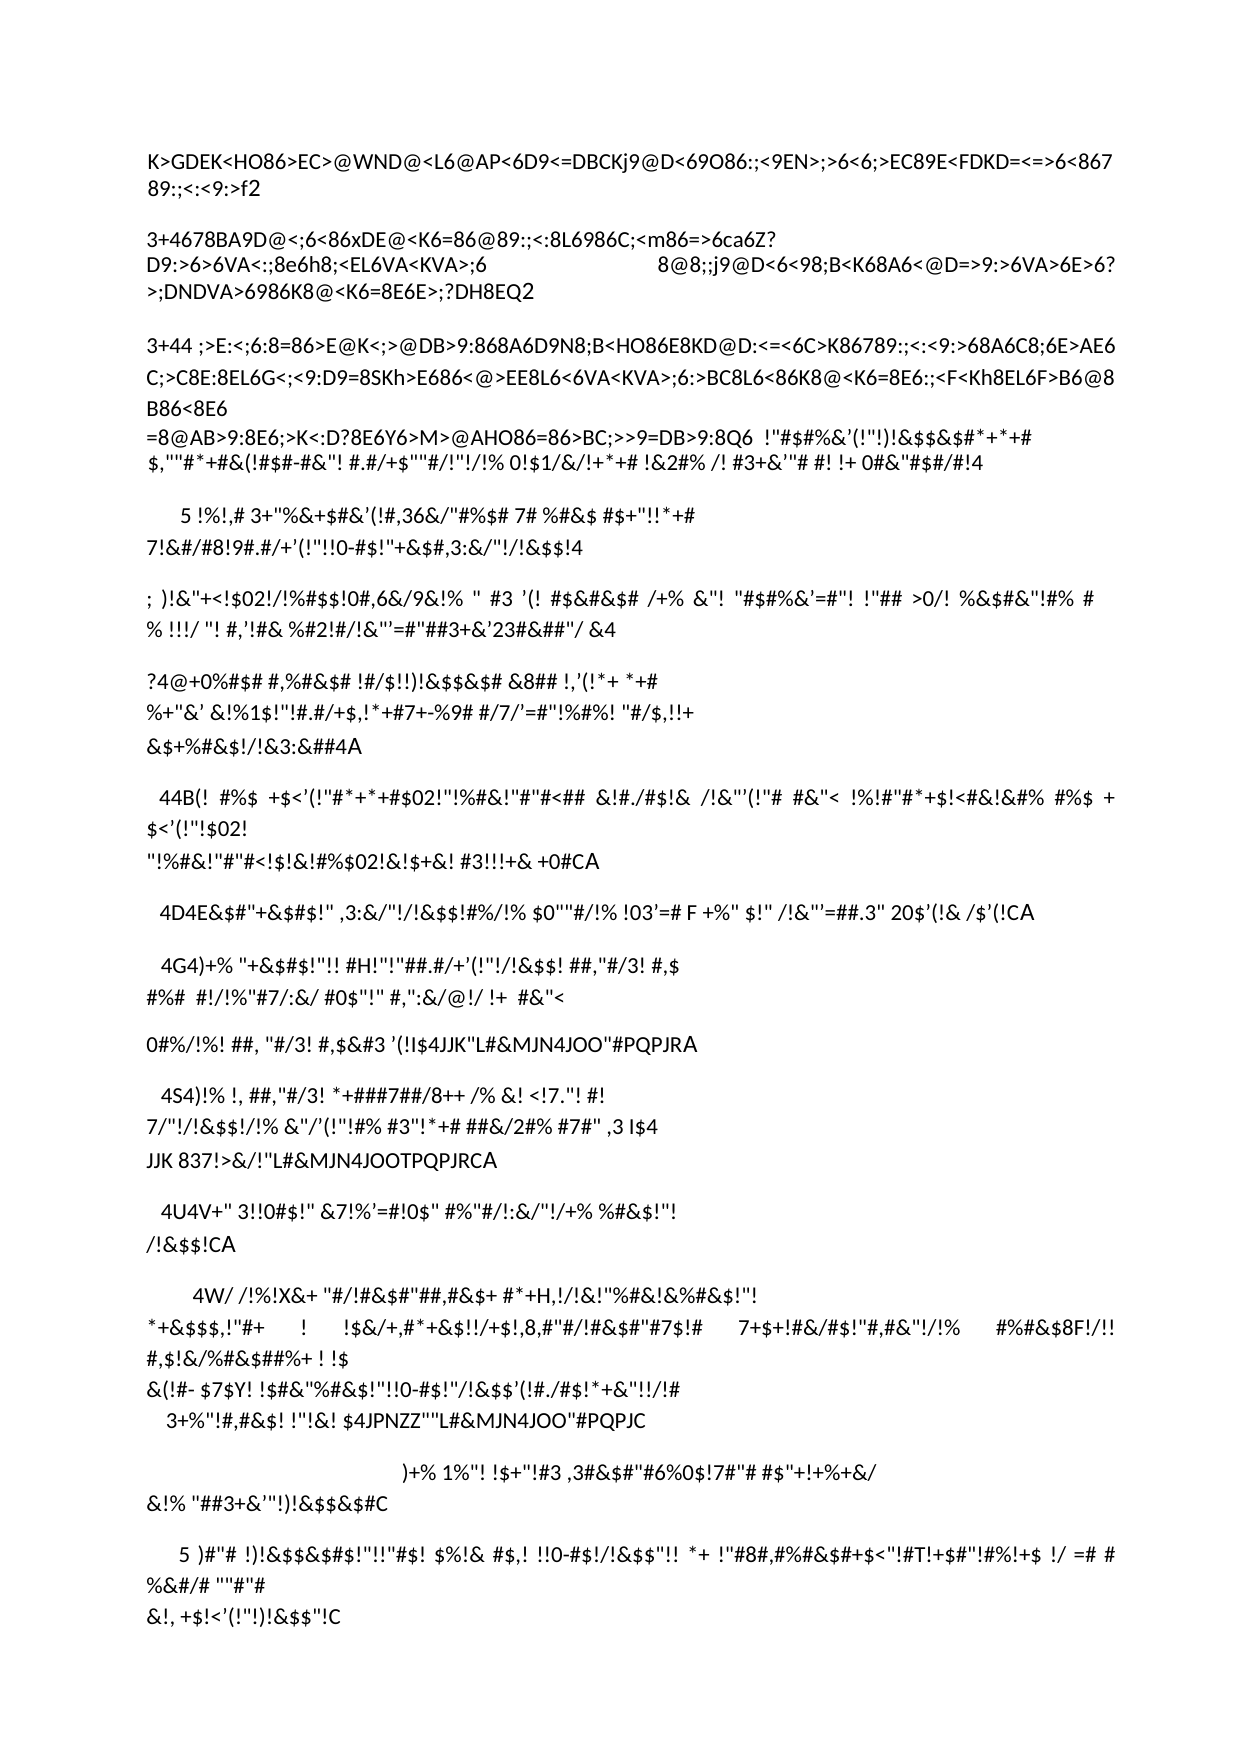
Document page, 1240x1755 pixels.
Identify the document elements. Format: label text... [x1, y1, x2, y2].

text *+&$$$,!"#+ ! !$&/+,#*+&$!!/+$!,8,#"#/!#&$#"#7$!# 7+$+!#&/#$!"#,#&"!/!% #%#&$8F!/!! #,$!&/%#&$##%+ ! !$ [146, 1313, 1117, 1372]
text 3+4678BA9D@<;6<86xDE@<K6=86@89:;<:8L6986C;<m86=>6ca6Z?D9:>6>6VA<:;8e6h8;<EL6VA<KVA>;6 8@8;;j9@D<6<98;B<K68A6<@D=>9:>6VA>6E>6?>;DNDVA>6986K8@<K6=8E6E>;?DH8EQ2 [146, 228, 1117, 306]
text 3+%"!#,#&$! !"!&! $4JPNZZ""L#&MJN4JOO"#PQPJC [166, 1407, 1117, 1435]
text 7/"!/!&$$!/!% &"/’(!"!#% #3"!*+# ##&/2#% #7#" ,3 I$4 [146, 1112, 1117, 1141]
text ?4@+0%#$# #,%#&$# !#/$!!)!&$$&$# &8## !,’(!*+ *+# [146, 667, 1117, 695]
text %+"&’ &!%1$!"!#.#/+$,!*+#7+-%9# #/7/’=#"!%#%! "#/$,!!+ [146, 698, 1117, 726]
text &!, +$!<’(!"!)!&$$"!C [146, 1602, 1117, 1630]
text /!&$$!CA [146, 1228, 1117, 1259]
text 4G4)+% "+&$#$!"!! #H!"!"##.#/+’(!"!/!&$$! ##,"#/3! #,$ [161, 951, 1117, 979]
text 44B(! #%$ +$<’(!"#*+*+#$02!"!%#&!"#"#<## &!#./#$!& /!&"’(!"# #&"< !%!#"#*+$!<#&!&#% #%$ +$<’(!"!$02! [146, 783, 1117, 842]
text 0#%/!%! ##, "#/3! #,$&#3 ’(!I$4JJK"L#&MJN4JOO"#PQPJRA [146, 1028, 1117, 1058]
text 4U4V+" 3!!0#$!" &7!%’=#!0$" #%"#/!:&/"!/+% %#&$!"! [161, 1197, 1117, 1225]
text #%# #!/!%"#7/:&/ #0$"!" #,":&/@!/ !+ #&"< [146, 983, 1117, 1011]
text =8@AB>9:8E6;>K<:D?8E6Y6>M>@AHO86=86>BC;>>9=DB>9:8Q6 !"#$#%&’(!"!)!&$$&$#*+*+# $,""#*+#&(!#$#-#&"! #.#/+$""#/!"!/!% 0!$1/&/!+*+# !&2#% /! #3+&’"# #! !+ 0#&"#$#/#!4 [146, 425, 1117, 477]
text 5 !%!,# 3+"%&+$#&’(!#,36&/"#%$# 7# %#&$ #$+"!!*+# [180, 502, 1117, 529]
text 4D4E&$#"+&$#$!" ,3:&/"!/!&$$!#%/!% $0""#/!% !03’=# F +%" $!" /!&"’=##.3" 20$’(!& /$’(!CA [159, 898, 1117, 926]
text ; )!&"+<!$02!/!%#$$!0#,6&/9&!% " #3 ’(! #$&#&$# /+% &"! "#$#%&’=#"! !"## >0/! %&$#&"!#% #% !!!/ "! #,’!#& %#2!#/!&"’=#"##3+&’23#&##"/ &4 [146, 584, 1096, 643]
text 3+44 ;>E:<;6:8=86>E@K<;>@DB>9:868A6D9N8;B<HO86E8KD@D:<=<6C>K86789:;<:<9:>68A6C8;6E>AE6 C;>C8E:8EL6G<;<9:D9=8SKh>E686<@>EE8L6<6VA<KVA>;6:>BC8L6<86K8@<K6=8E6:;<F<Kh8EL6F>B6@8B86<8E6 [146, 332, 1117, 422]
text "!%#&!"#"#<!$!&!#%$02!&!$+&! #3!!!+& +0#CA [146, 845, 1117, 876]
text &$+%#&$!/!&3:&##4A [146, 730, 1117, 760]
text 7!&#/#8!9#.#/+’(!"!!0-#$!"+&$#,3:&/"!/!&$$!4 [146, 533, 1117, 561]
text )+% 1%"! !$+"!#3 ,3#&$#"#6%0$!7#"# #$"+!+%+&/ [188, 1458, 1095, 1486]
text JJK 837!>&/!"L#&MJN4JOOTPQPJRCA [146, 1144, 1117, 1174]
text 4S4)!% !, ##,"#/3! *+###7##/8++ /% &! <!7."! #! [161, 1081, 1117, 1109]
text &(!#- $7$Y! !$#&"%#&$!"!!0-#$!"/!&$$’(!#./#$!*+&"!!/!# [146, 1375, 1117, 1403]
text 4W/ /!%!X&+ "#/!#&$#"##,#&$+ #*+H,!/!&!"%#&!&%#&$!"! [192, 1282, 1117, 1309]
text K>GDEK<HO86>EC>@WND@<L6@AP<6D9<=DBCKj9@D<69O86:;<9EN>;>6<6;>EC89E<FDKD=<=>6<86789:;<:<9:>f2 [146, 149, 1117, 203]
text 5 )#"# !)!&$$&$#$!"!!"#$! $%!& #$,! !!0-#$!/!&$$"!! *+ !"#8#,#%#&$#+$<"!#T!+$#"!#%!+$ !/ =# #%&#/# ""#"# [146, 1540, 1117, 1599]
text &!% "##3+&’"!)!&$$&$#C [146, 1489, 1117, 1517]
